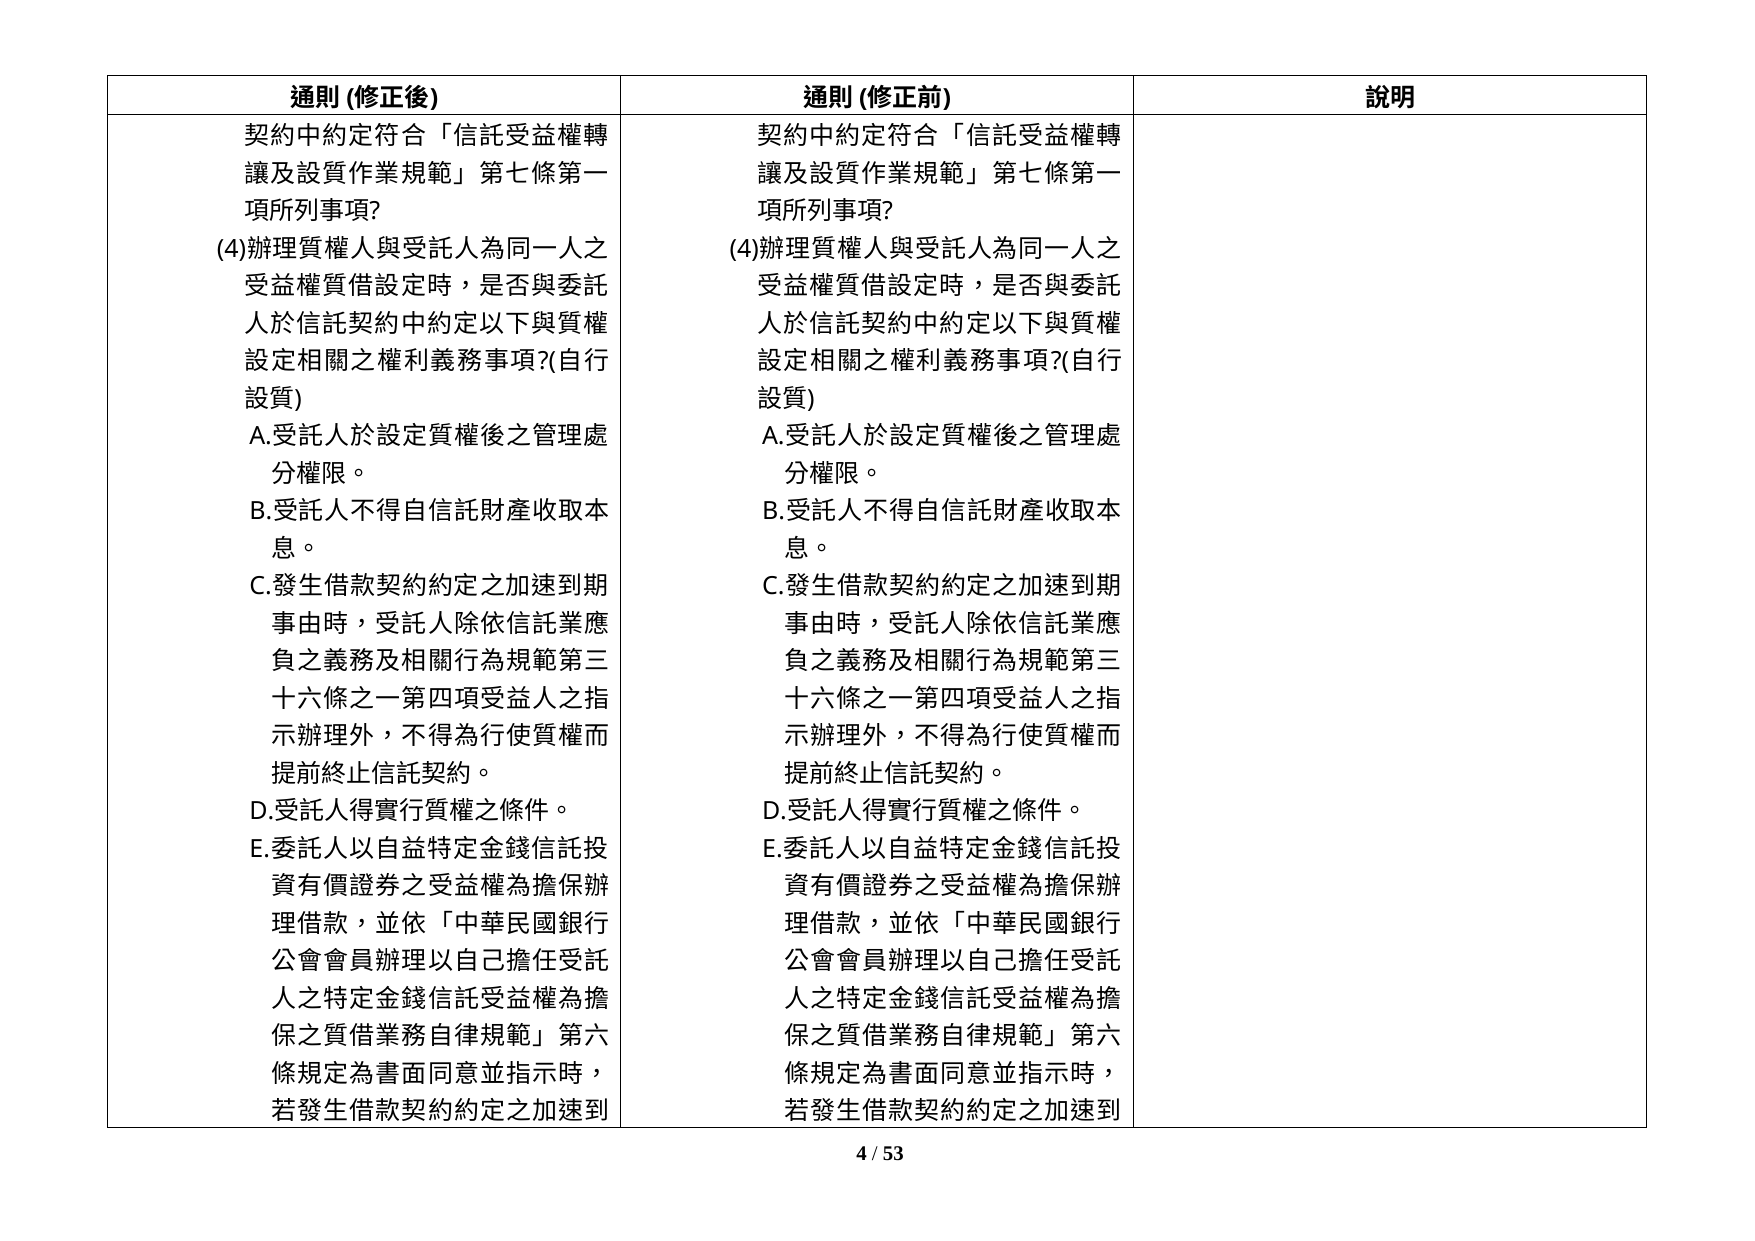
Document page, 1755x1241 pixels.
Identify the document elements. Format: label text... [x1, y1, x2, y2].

table_header 通則 (修正前) [621, 76, 1133, 113]
table_header 通則 (修正後) [108, 76, 620, 113]
table_header 說明 [1134, 76, 1646, 113]
table_cell 契約中約定符合「信託受益權轉讓及設質作業規範」第七條第一項所列事項? (4)辦理質權人與受託人為同一人之受益權質借設定時，是否與委託人於信託契約中約定以下與質權設定相關之權利義務事項?(自行設質) A.受託人於設定質權後之管理處分權限。 B.受託人不得自信託財產收取本息。 C.發生借款契約約定之加速到期事由時，受託人除依信託業應負之義務及相關行為規範第三十六條之一第四項受益人之指示辦理外，不得為行使質權而提前終止信託契約。 D.受託人得實行質權之條件。 E.委託人以自益特定金錢信託投資有價證券之受益權為擔保辦理借款，並依「中華民國銀行公會會員辦理以自己擔任受託人之特定金錢信託受益權為擔保之質借業務自律規範」第六條規定為書面同意並指示時，若發生借款契約約定之加速到 [621, 115, 1133, 1127]
table_cell 契約中約定符合「信託受益權轉讓及設質作業規範」第七條第一項所列事項? (4)辦理質權人與受託人為同一人之受益權質借設定時，是否與委託人於信託契約中約定以下與質權設定相關之權利義務事項?(自行設質) A.受託人於設定質權後之管理處分權限。 B.受託人不得自信託財產收取本息。 C.發生借款契約約定之加速到期事由時，受託人除依信託業應負之義務及相關行為規範第三十六條之一第四項受益人之指示辦理外，不得為行使質權而提前終止信託契約。 D.受託人得實行質權之條件。 E.委託人以自益特定金錢信託投資有價證券之受益權為擔保辦理借款，並依「中華民國銀行公會會員辦理以自己擔任受託人之特定金錢信託受益權為擔保之質借業務自律規範」第六條規定為書面同意並指示時，若發生借款契約約定之加速到 [108, 115, 620, 1127]
table_cell [1134, 115, 1646, 1127]
